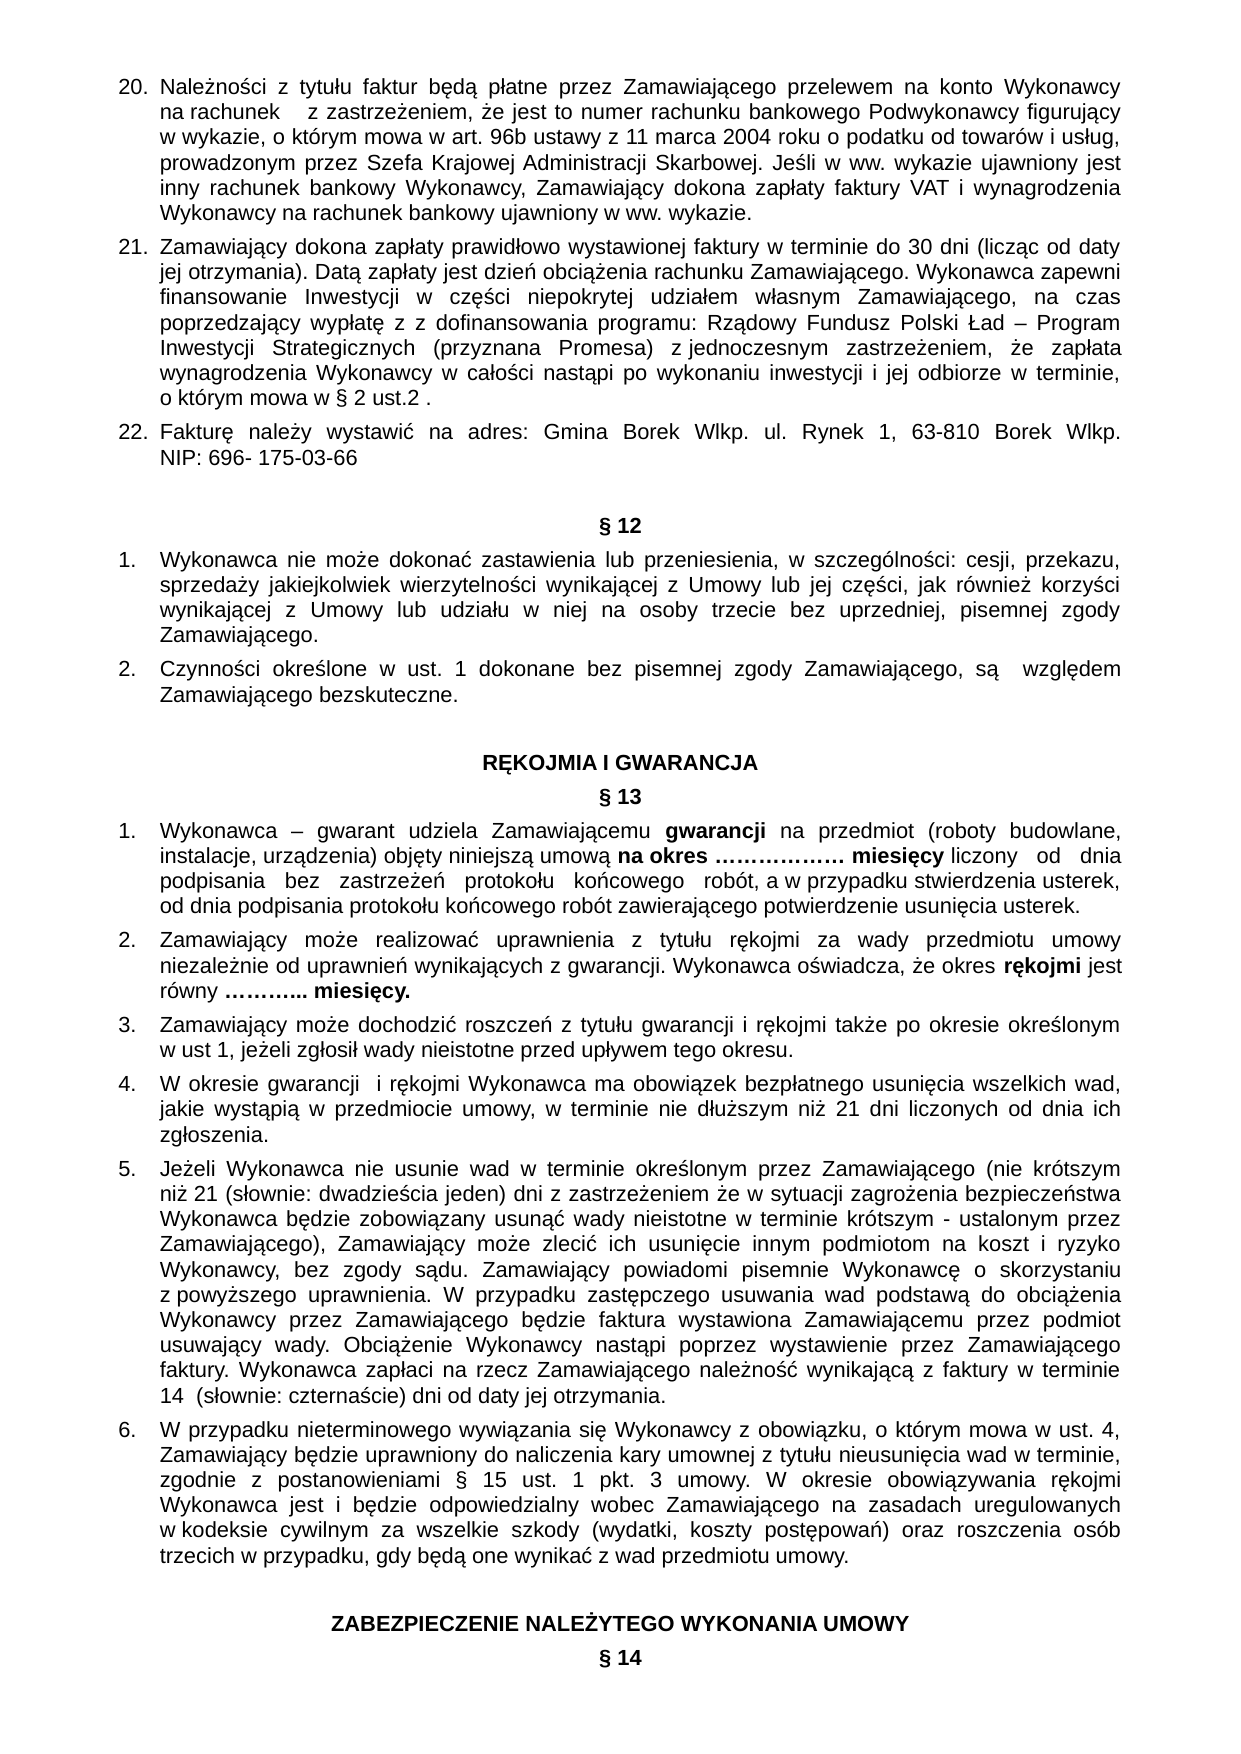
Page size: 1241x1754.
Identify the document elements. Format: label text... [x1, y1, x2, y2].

list Zamawiający może realizować uprawnienia z tytułu rękojmi za wady przedmiotu umowy niezależnie od uprawnień wynikających z gwarancji. Wykonawca oświadcza, że okres rękojmi jest równy ………... miesięcy. [118, 927, 1122, 1003]
list Wykonawca nie może dokonać zastawienia lub przeniesienia, w szczególności: cesji, przekazu, sprzedaży jakiejkolwiek wierzytelności wynikającej z Umowy lub jej części, jak również korzyści wynikającej z Umowy lub udziału w niej na osoby trzecie bez uprzedniej, pisemnej zgody Zamawiającego. [118, 547, 1122, 647]
list Należności z tytułu faktur będą płatne przez Zamawiającego przelewem na konto Wykonawcy na rachunek z zastrzeżeniem, że jest to numer rachunku bankowego Podwykonawcy figurujący w wykazie, o którym mowa w art. 96b ustawy z 11 marca 2004 roku o podatku od towarów i usług, prowadzonym przez Szefa Krajowej Administracji Skarbowej. Jeśli w ww. wykazie ujawniony jest inny rachunek bankowy Wykonawcy, Zamawiający dokona zapłaty faktury VAT i wynagrodzenia Wykonawcy na rachunek bankowy ujawniony w ww. wykazie. [118, 74, 1122, 225]
list W okresie gwarancji i rękojmi Wykonawca ma obowiązek bezpłatnego usunięcia wszelkich wad, jakie wystąpią w przedmiocie umowy, w terminie nie dłuższym niż 21 dni liczonych od dnia ich zgłoszenia. [118, 1071, 1122, 1147]
text ZABEZPIECZENIE NALEŻYTEGO WYKONANIA UMOWY [118, 1611, 1122, 1636]
list Jeżeli Wykonawca nie usunie wad w terminie określonym przez Zamawiającego (nie krótszym niż 21 (słownie: dwadzieścia jeden) dni z zastrzeżeniem że w sytuacji zagrożenia bezpieczeństwa Wykonawca będzie zobowiązany usunąć wady nieistotne w terminie krótszym - ustalonym przez Zamawiającego), Zamawiający może zlecić ich usunięcie innym podmiotom na koszt i ryzyko Wykonawcy, bez zgody sądu. Zamawiający powiadomi pisemnie Wykonawcę o skorzystaniu z powyższego uprawnienia. W przypadku zastępczego usuwania wad podstawą do obciążenia Wykonawcy przez Zamawiającego będzie faktura wystawiona Zamawiającemu przez podmiot usuwający wady. Obciążenie Wykonawcy nastąpi poprzez wystawienie przez Zamawiającego faktury. Wykonawca zapłaci na rzecz Zamawiającego należność wynikającą z faktury w terminie 14 (słownie: czternaście) dni od daty jej otrzymania. [118, 1156, 1122, 1408]
list Wykonawca – gwarant udziela Zamawiającemu gwarancji na przedmiot (roboty budowlane, instalacje, urządzenia) objęty niniejszą umową na okres ……………… miesięcy liczony od dnia podpisania bez zastrzeżeń protokołu końcowego robót, a w przypadku stwierdzenia usterek, od dnia podpisania protokołu końcowego robót zawierającego potwierdzenie usunięcia usterek. [118, 818, 1122, 918]
text RĘKOJMIA I GWARANCJA [118, 749, 1122, 775]
text § 14 [118, 1645, 1122, 1670]
list W przypadku nieterminowego wywiązania się Wykonawcy z obowiązku, o którym mowa w ust. 4, Zamawiający będzie uprawniony do naliczenia kary umownej z tytułu nieusunięcia wad w terminie, zgodnie z postanowieniami § 15 ust. 1 pkt. 3 umowy. W okresie obowiązywania rękojmi Wykonawca jest i będzie odpowiedzialny wobec Zamawiającego na zasadach uregulowanych w kodeksie cywilnym za wszelkie szkody (wydatki, koszty postępowań) oraz roszczenia osób trzecich w przypadku, gdy będą one wynikać z wad przedmiotu umowy. [118, 1417, 1122, 1568]
list Czynności określone w ust. 1 dokonane bez pisemnej zgody Zamawiającego, są względem Zamawiającego bezskuteczne. [118, 656, 1122, 707]
list Zamawiający dokona zapłaty prawidłowo wystawionej faktury w terminie do 30 dni (licząc od daty jej otrzymania). Datą zapłaty jest dzień obciążenia rachunku Zamawiającego. Wykonawca zapewni finansowanie Inwestycji w części niepokrytej udziałem własnym Zamawiającego, na czas poprzedzający wypłatę z z dofinansowania programu: Rządowy Fundusz Polski Ład – Program Inwestycji Strategicznych (przyznana Promesa) z jednoczesnym zastrzeżeniem, że zapłata wynagrodzenia Wykonawcy w całości nastąpi po wykonaniu inwestycji i jej odbiorze w terminie, o którym mowa w § 2 ust.2 . [118, 234, 1122, 410]
list Fakturę należy wystawić na adres: Gmina Borek Wlkp. ul. Rynek 1, 63-810 Borek Wlkp. NIP: 696- 175-03-66 [118, 419, 1122, 469]
text § 12 [118, 512, 1122, 538]
list Zamawiający może dochodzić roszczeń z tytułu gwarancji i rękojmi także po okresie określonym w ust 1, jeżeli zgłosił wady nieistotne przed upływem tego okresu. [118, 1012, 1122, 1062]
text § 13 [118, 784, 1122, 809]
